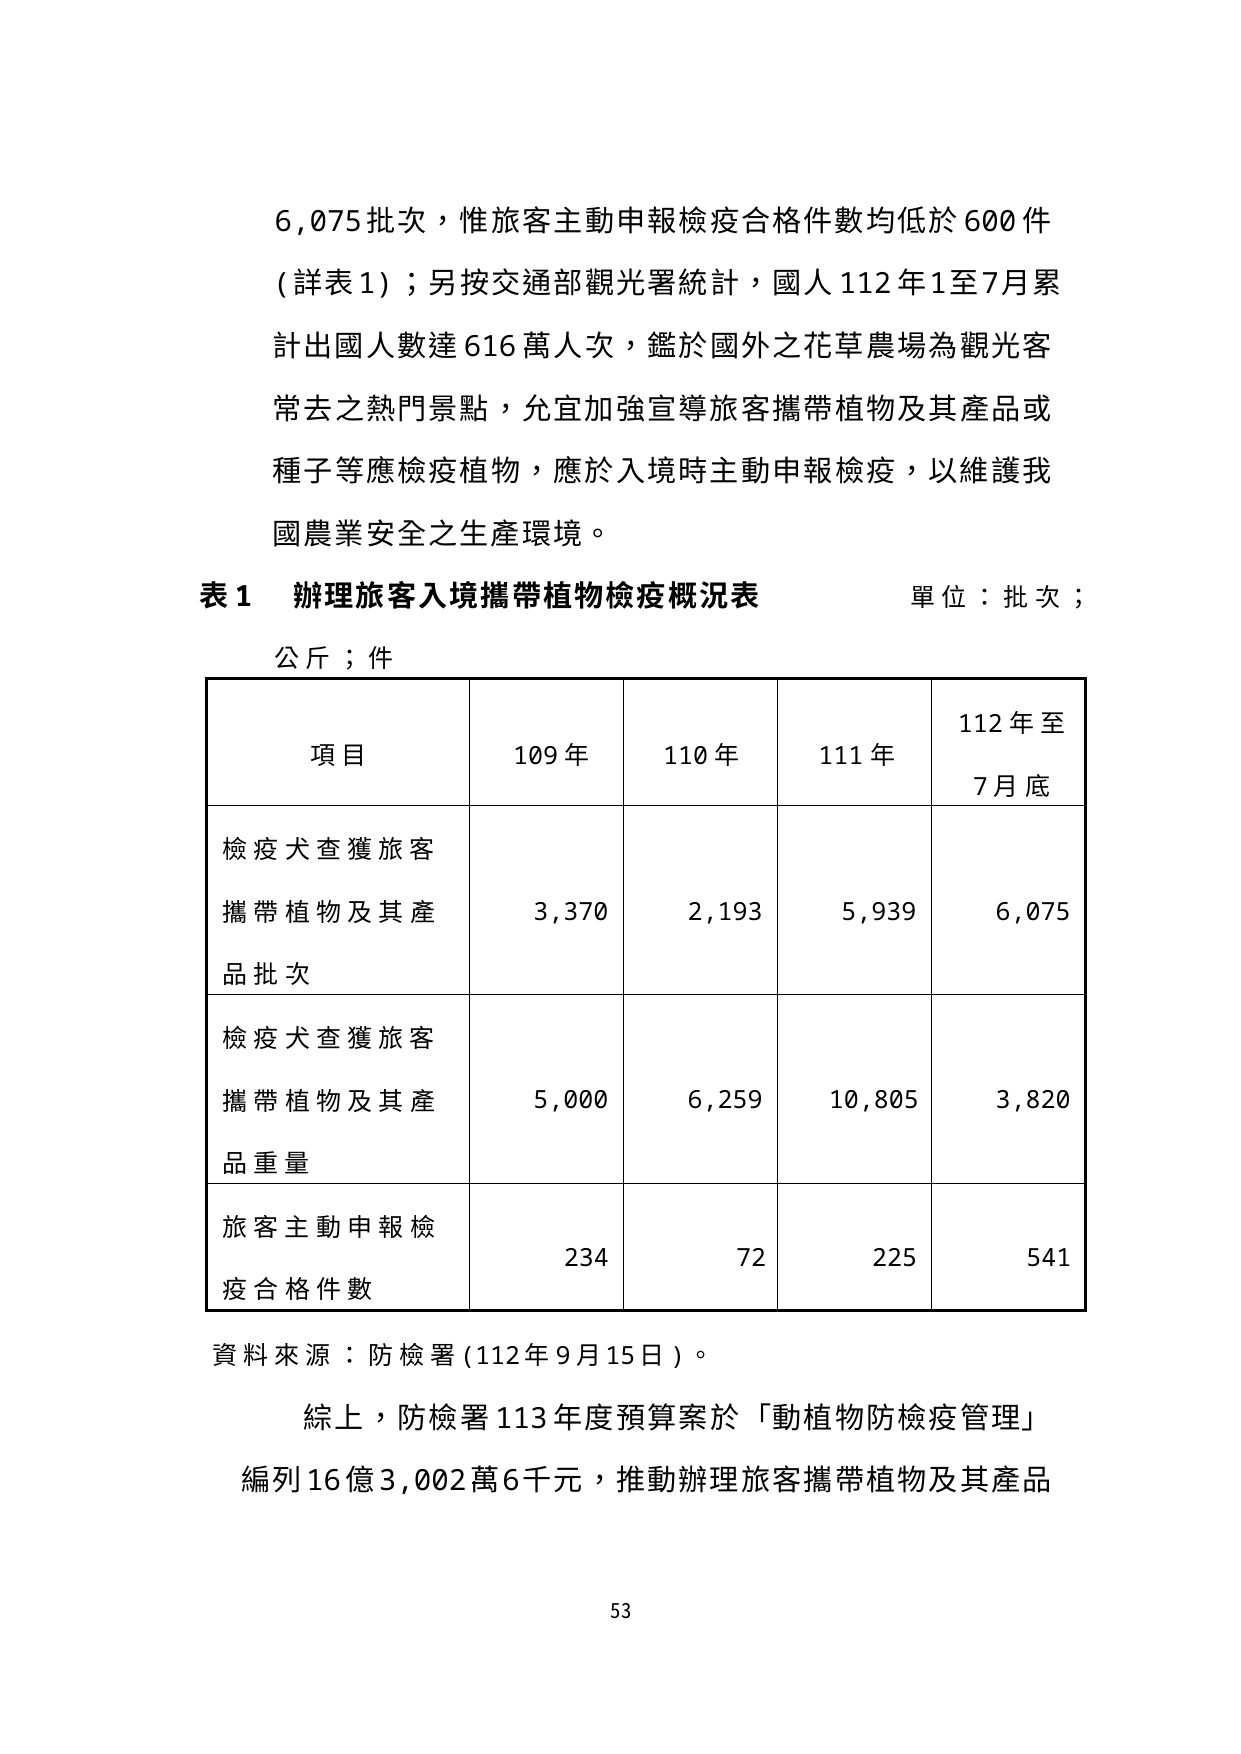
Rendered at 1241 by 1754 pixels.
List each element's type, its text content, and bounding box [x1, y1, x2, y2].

table_cell 旅客主動申報檢疫合格件數 [208, 1184, 469, 1308]
table_cell 541 [932, 1184, 1084, 1308]
text 資料來源：防檢署(112年9月15日)。 [207, 1312, 1063, 1374]
text 6,075批次，惟旅客主動申報檢疫合格件數均低於600件(詳表1)；另按交通部觀光署統計，國人112年1至7月累計出國人數達616萬人次，鑑於國外之花草農場為觀光客常去之熱門景點，允宜加強宣導旅客攜帶植物及其產品或種子等應檢疫植物，應於入境時主動申報檢疫，以維護我國農業安全之生產環境。 [266, 177, 1063, 552]
table_cell 225 [778, 1184, 931, 1308]
table_cell 檢疫犬查獲旅客攜帶植物及其產品重量 [208, 995, 469, 1182]
table_cell 5,939 [778, 806, 931, 994]
table_header 112年至7月底 [932, 680, 1084, 805]
table_cell 3,370 [470, 806, 623, 994]
text 綜上，防檢署113年度預算案於「動植物防檢疫管理」編列16億3,002萬6千元，推動辦理旅客攜帶植物及其產品 [236, 1374, 1063, 1499]
table_cell 234 [470, 1184, 623, 1308]
table_header 111年 [778, 680, 931, 805]
table_cell 檢疫犬查獲旅客攜帶植物及其產品批次 [208, 806, 469, 994]
table_cell 2,193 [624, 806, 777, 994]
table_cell 3,820 [932, 995, 1084, 1182]
table_header 109年 [470, 680, 623, 805]
table_cell 10,805 [778, 995, 931, 1182]
table_cell 6,075 [932, 806, 1084, 994]
table_cell 6,259 [624, 995, 777, 1182]
table_cell 72 [624, 1184, 777, 1308]
text 表1 辦理旅客入境攜帶植物檢疫概況表 單位：批次；公斤；件 [192, 552, 1063, 677]
table_cell 5,000 [470, 995, 623, 1182]
table_header 110年 [624, 680, 777, 805]
table_header 項目 [208, 680, 469, 805]
